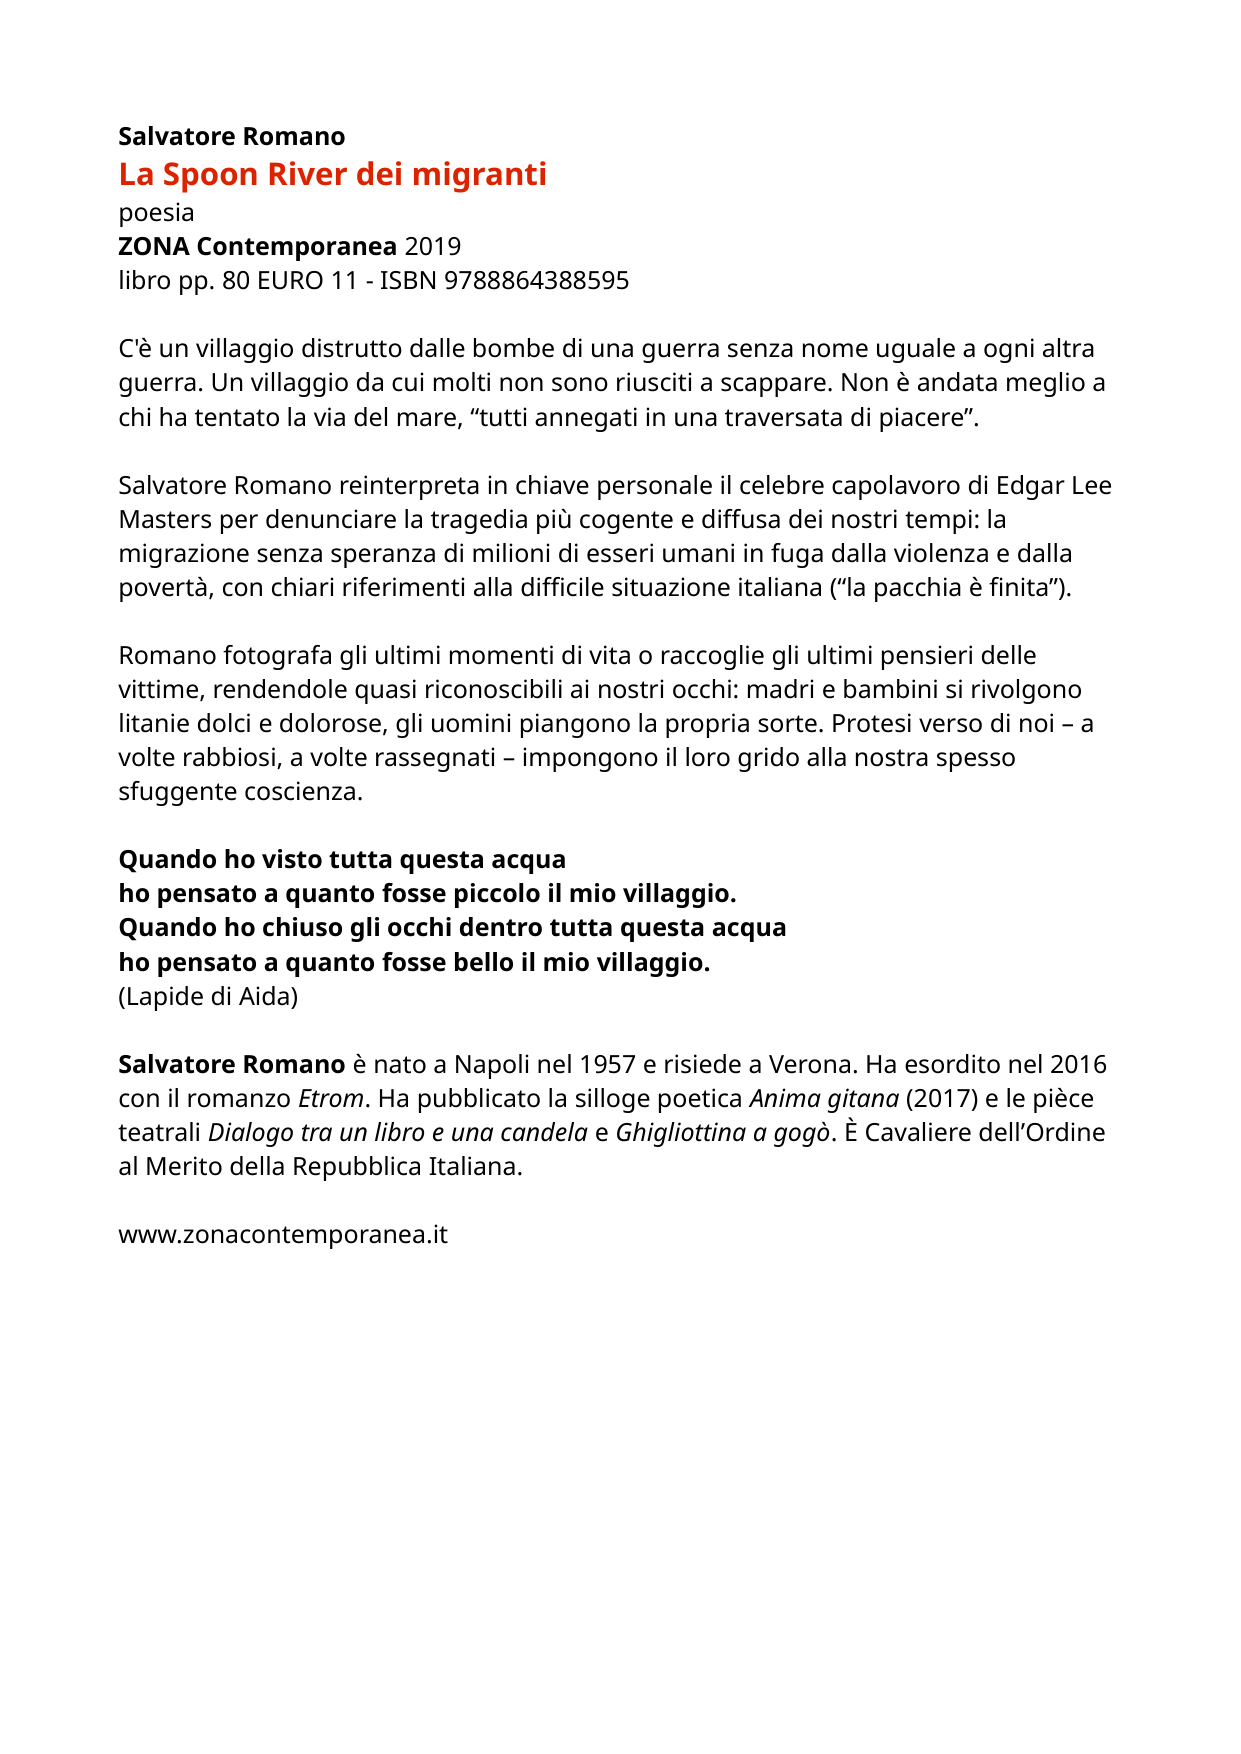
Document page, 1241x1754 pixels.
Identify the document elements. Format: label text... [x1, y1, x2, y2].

text Romano fotografa gli ultimi momenti di vita o raccoglie gli ultimi pensieri delle vittime, rendendole quasi riconoscibili ai nostri occhi: madri e bambini si rivolgono litanie dolci e dolorose, gli uomini piangono la propria sorte. Protesi verso di noi – a volte rabbiosi, a volte rassegnati – impongono il loro grido alla nostra spesso sfuggente coscienza. [118, 638, 1122, 808]
text Salvatore Romano [118, 118, 1122, 152]
text libro pp. 80 EURO 11 - ISBN 9788864388595 [118, 263, 1122, 297]
text ho pensato a quanto fosse bello il mio villaggio. [118, 944, 1122, 978]
text www.zonacontemporanea.it [118, 1217, 1122, 1251]
text C'è un villaggio distrutto dalle bombe di una guerra senza nome uguale a ogni altra guerra. Un villaggio da cui molti non sono riusciti a scappare. Non è andata meglio a chi ha tentato la via del mare, “tutti annegati in una traversata di piacere”. [118, 331, 1122, 433]
text poesia [118, 195, 1122, 229]
text Salvatore Romano reinterpreta in chiave personale il celebre capolavoro di Edgar Lee Masters per denunciare la tragedia più cogente e diffusa dei nostri tempi: la migrazione senza speranza di milioni di esseri umani in fuga dalla violenza e dalla povertà, con chiari riferimenti alla difficile situazione italiana (“la pacchia è finita”). [118, 467, 1122, 603]
text ho pensato a quanto fosse piccolo il mio villaggio. [118, 876, 1122, 910]
text (Lapide di Aida) [118, 978, 1122, 1012]
text Quando ho visto tutta questa acqua [118, 842, 1122, 876]
text Quando ho chiuso gli occhi dentro tutta questa acqua [118, 910, 1122, 944]
text La Spoon River dei migranti [118, 152, 1122, 195]
text Salvatore Romano è nato a Napoli nel 1957 e risiede a Verona. Ha esordito nel 2016 con il romanzo Etrom. Ha pubblicato la silloge poetica Anima gitana (2017) e le pièce teatrali Dialogo tra un libro e una candela e Ghigliottina a gogò. è Cavaliere dell’Ordine al Merito della Repubblica Italiana. [118, 1046, 1122, 1183]
text ZONA Contemporanea 2019 [118, 229, 1122, 263]
